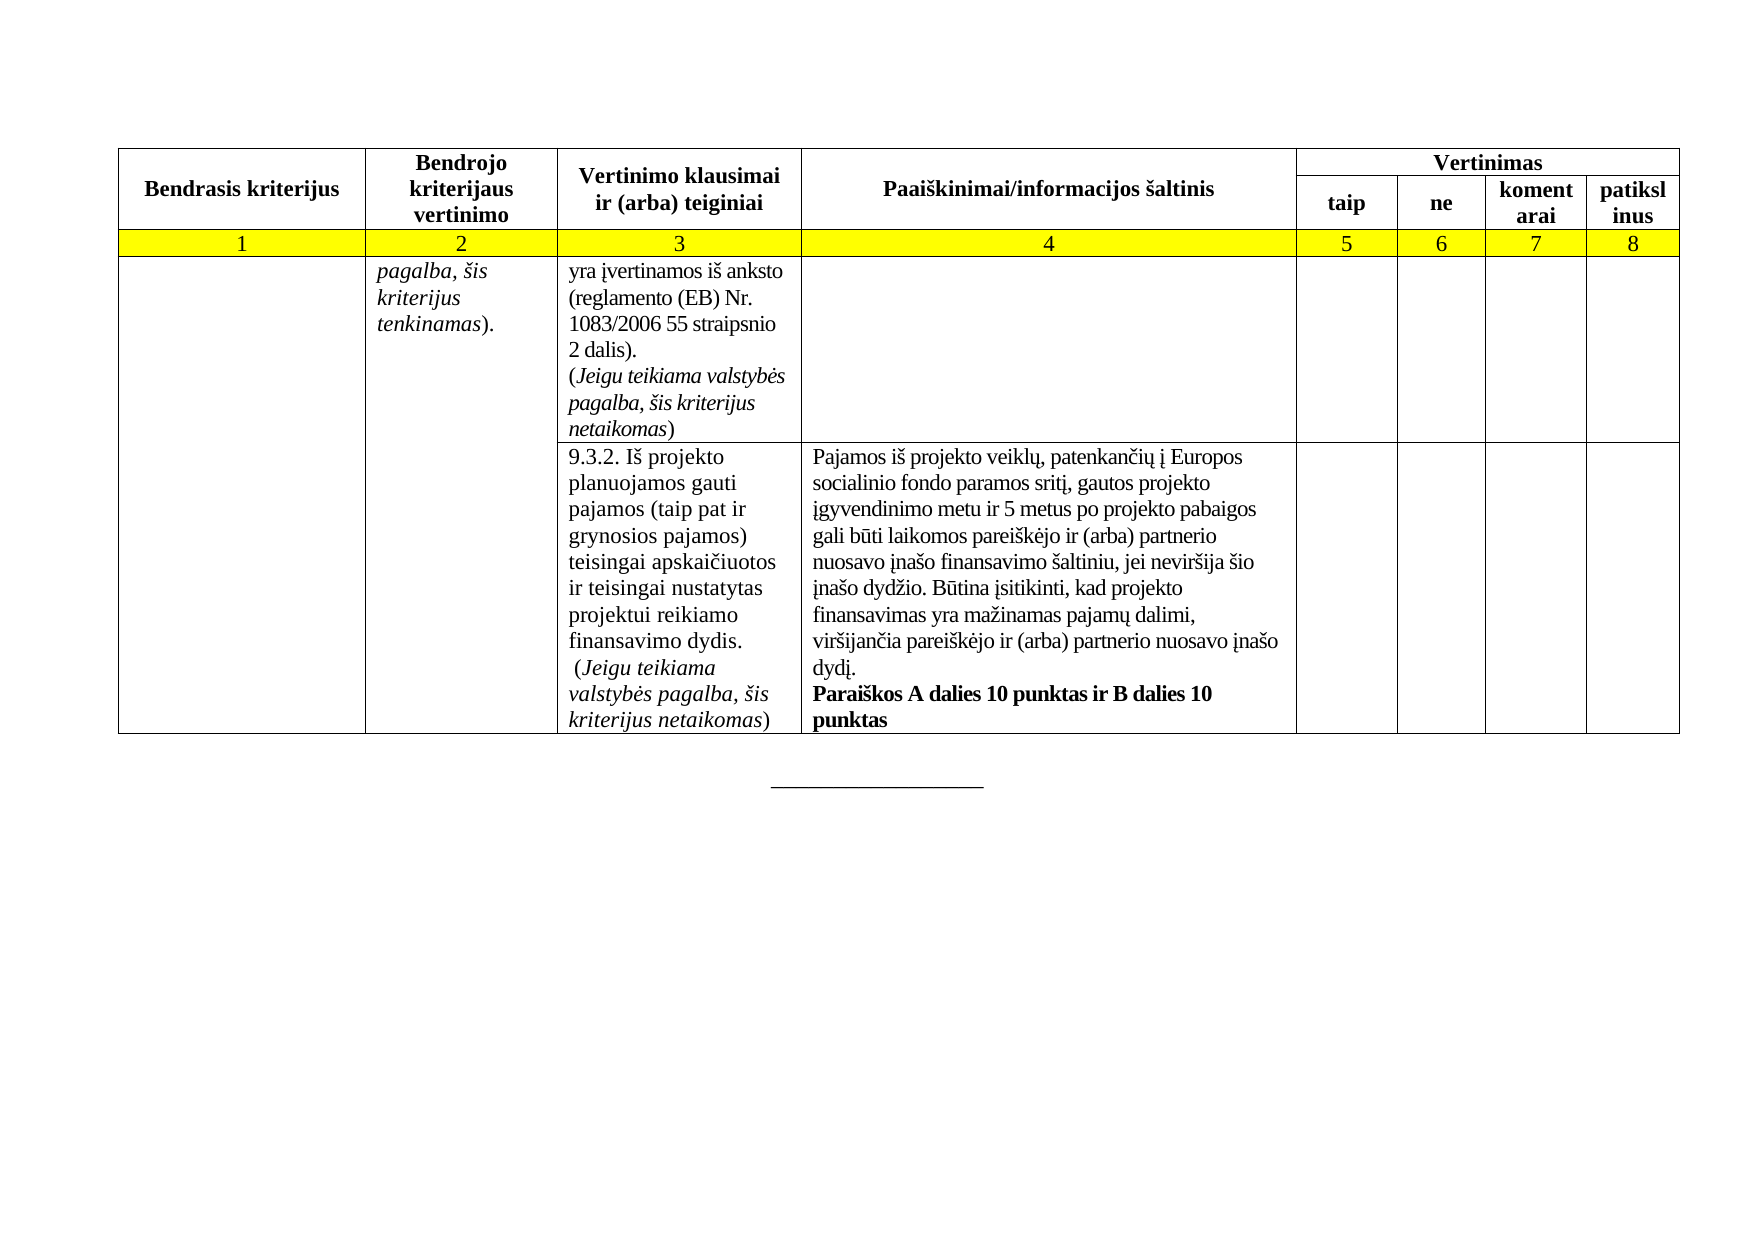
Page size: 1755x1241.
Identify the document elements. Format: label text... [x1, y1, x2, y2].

table_cell komentarai [1486, 176, 1586, 229]
table_cell 5 [1297, 230, 1397, 256]
table_header Paaiškinimai/informacijos šaltinis [802, 149, 1296, 229]
table_cell [802, 257, 1296, 442]
table_cell 8 [1587, 230, 1679, 256]
table_cell taip [1297, 176, 1397, 229]
table_cell [119, 257, 365, 733]
table_cell 3 [558, 230, 801, 256]
table_cell 9.3.2. Iš projekto planuojamos gauti pajamos (taip pat ir grynosios pajamos) teisingai apskaičiuotos ir teisingai nustatytas projektui reikiamo finansavimo dydis. (Jeigu teikiama valstybės pagalba, šis kriterijus netaikomas) [558, 443, 801, 733]
table_cell [1587, 443, 1679, 733]
table_header Vertinimo klausimai ir (arba) teiginiai [558, 149, 801, 229]
table_header Bendrojo kriterijaus vertinimo aspektai [366, 149, 557, 229]
table_cell [1398, 257, 1485, 442]
table_cell ne [1398, 176, 1485, 229]
table_cell 2 [366, 230, 557, 256]
table_cell yra įvertinamos iš anksto (reglamento (EB) Nr. 1083/2006 55 straipsnio 2 dalis). (Jeigu teikiama valstybės pagalba, šis kriterijus netaikomas) [558, 257, 801, 442]
table_cell [1587, 257, 1679, 442]
table_cell 6 [1398, 230, 1485, 256]
table_header Bendrasis kriterijus [119, 149, 365, 229]
table_header Vertinimas [1297, 149, 1679, 175]
table_cell 7 [1486, 230, 1586, 256]
table_cell Pajamos iš projekto veiklų, patenkančių į Europos socialinio fondo paramos sritį, gautos projekto įgyvendinimo metu ir 5 metus po projekto pabaigos gali būti laikomos pareiškėjo ir (arba) partnerio nuosavo įnašo finansavimo šaltiniu, jei neviršija šio įnašo dydžio. Būtina įsitikinti, kad projekto finansavimas yra mažinamas pajamų dalimi, viršijančia pareiškėjo ir (arba) partnerio nuosavo įnašo dydį. Paraiškos A dalies 10 punktas ir B dalies 10 punktas [802, 443, 1296, 733]
table_cell pagalba, šis kriterijus tenkinamas). [366, 257, 557, 733]
table_cell patikslinus [1587, 176, 1679, 229]
text _________________ [118, 762, 1636, 791]
table_cell [1486, 443, 1586, 733]
table_cell 4 [802, 230, 1296, 256]
table_cell [1486, 257, 1586, 442]
table_cell [1297, 257, 1397, 442]
table_cell 1 [119, 230, 365, 256]
table_cell [1297, 443, 1397, 733]
table_cell [1398, 443, 1485, 733]
